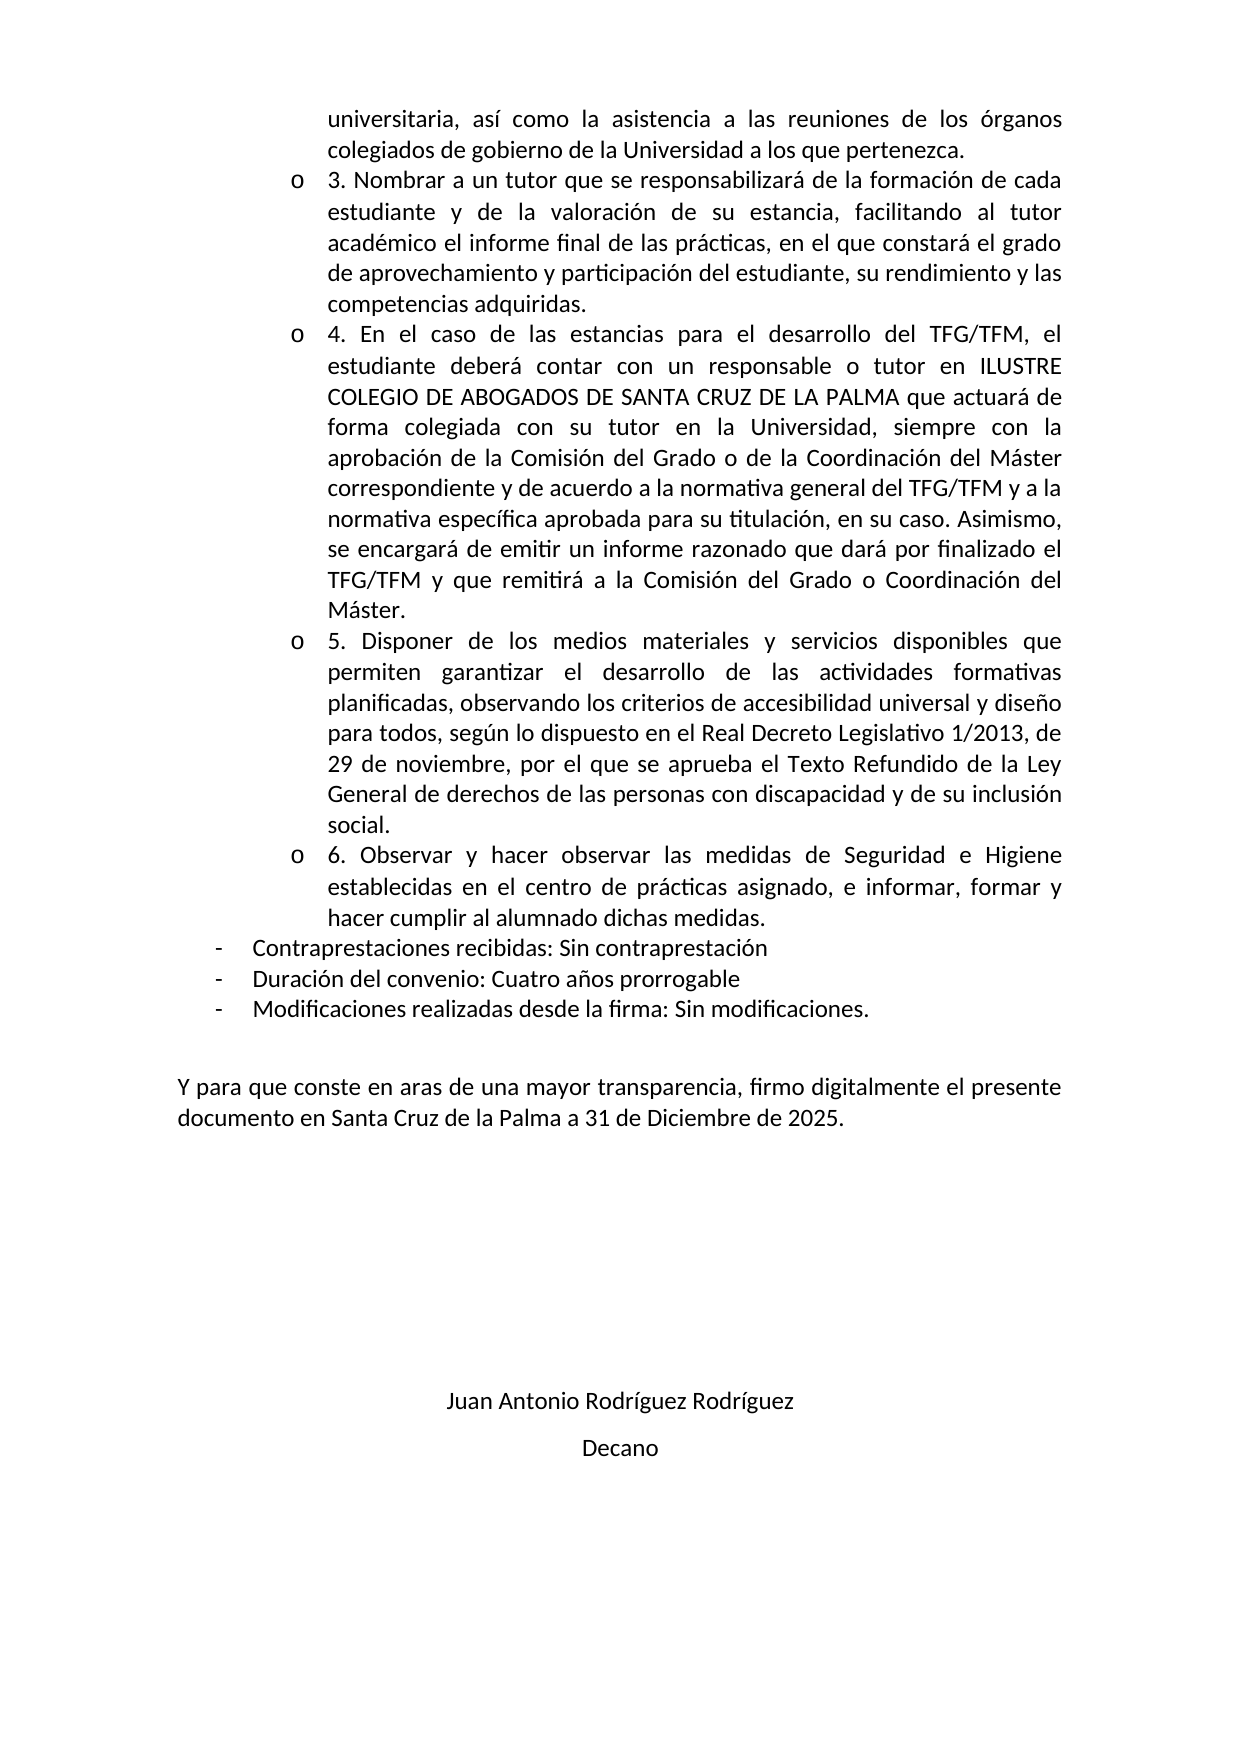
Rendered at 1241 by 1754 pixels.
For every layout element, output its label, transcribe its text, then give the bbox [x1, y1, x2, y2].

list Duración del convenio: Cuatro años prorrogable [215, 963, 1063, 993]
text Juan Antonio Rodríguez Rodríguez [177, 1385, 1063, 1415]
list universitaria, así como la asistencia a las reuniones de los órganos colegiados de gobierno de la Universidad a los que pertenezca. [290, 103, 1063, 164]
list 6. Observar y hacer observar las medidas de Seguridad e Higiene establecidas en el centro de prácticas asignado, e informar, formar y hacer cumplir al alumnado dichas medidas. [290, 840, 1063, 932]
text Decano [177, 1432, 1063, 1463]
list 4. En el caso de las estancias para el desarrollo del TFG/TFM, el estudiante deberá contar con un responsable o tutor en ILUSTRE COLEGIO DE ABOGADOS DE SANTA CRUZ DE LA PALMA que actuará de forma colegiada con su tutor en la Universidad, siempre con la aprobación de la Comisión del Grado o de la Coordinación del Máster correspondiente y de acuerdo a la normativa general del TFG/TFM y a la normativa específica aprobada para su titulación, en su caso. Asimismo, se encargará de emitir un informe razonado que dará por finalizado el TFG/TFM y que remitirá a la Comisión del Grado o Coordinación del Máster. [290, 318, 1063, 625]
list Modificaciones realizadas desde la firma: Sin modificaciones. [215, 993, 1063, 1024]
list 5. Disponer de los medios materiales y servicios disponibles que permiten garantizar el desarrollo de las actividades formativas planificadas, observando los criterios de accesibilidad universal y diseño para todos, según lo dispuesto en el Real Decreto Legislativo 1/2013, de 29 de noviembre, por el que se aprueba el Texto Refundido de la Ley General de derechos de las personas con discapacidad y de su inclusión social. [290, 625, 1063, 840]
list 3. Nombrar a un tutor que se responsabilizará de la formación de cada estudiante y de la valoración de su estancia, facilitando al tutor académico el informe final de las prácticas, en el que constará el grado de aprovechamiento y participación del estudiante, su rendimiento y las competencias adquiridas. [290, 164, 1063, 318]
text Y para que conste en aras de una mayor transparencia, firmo digitalmente el presente documento en Santa Cruz de la Palma a 31 de Diciembre de 2025. [177, 1071, 1063, 1132]
list Contraprestaciones recibidas: Sin contraprestación [215, 932, 1063, 963]
